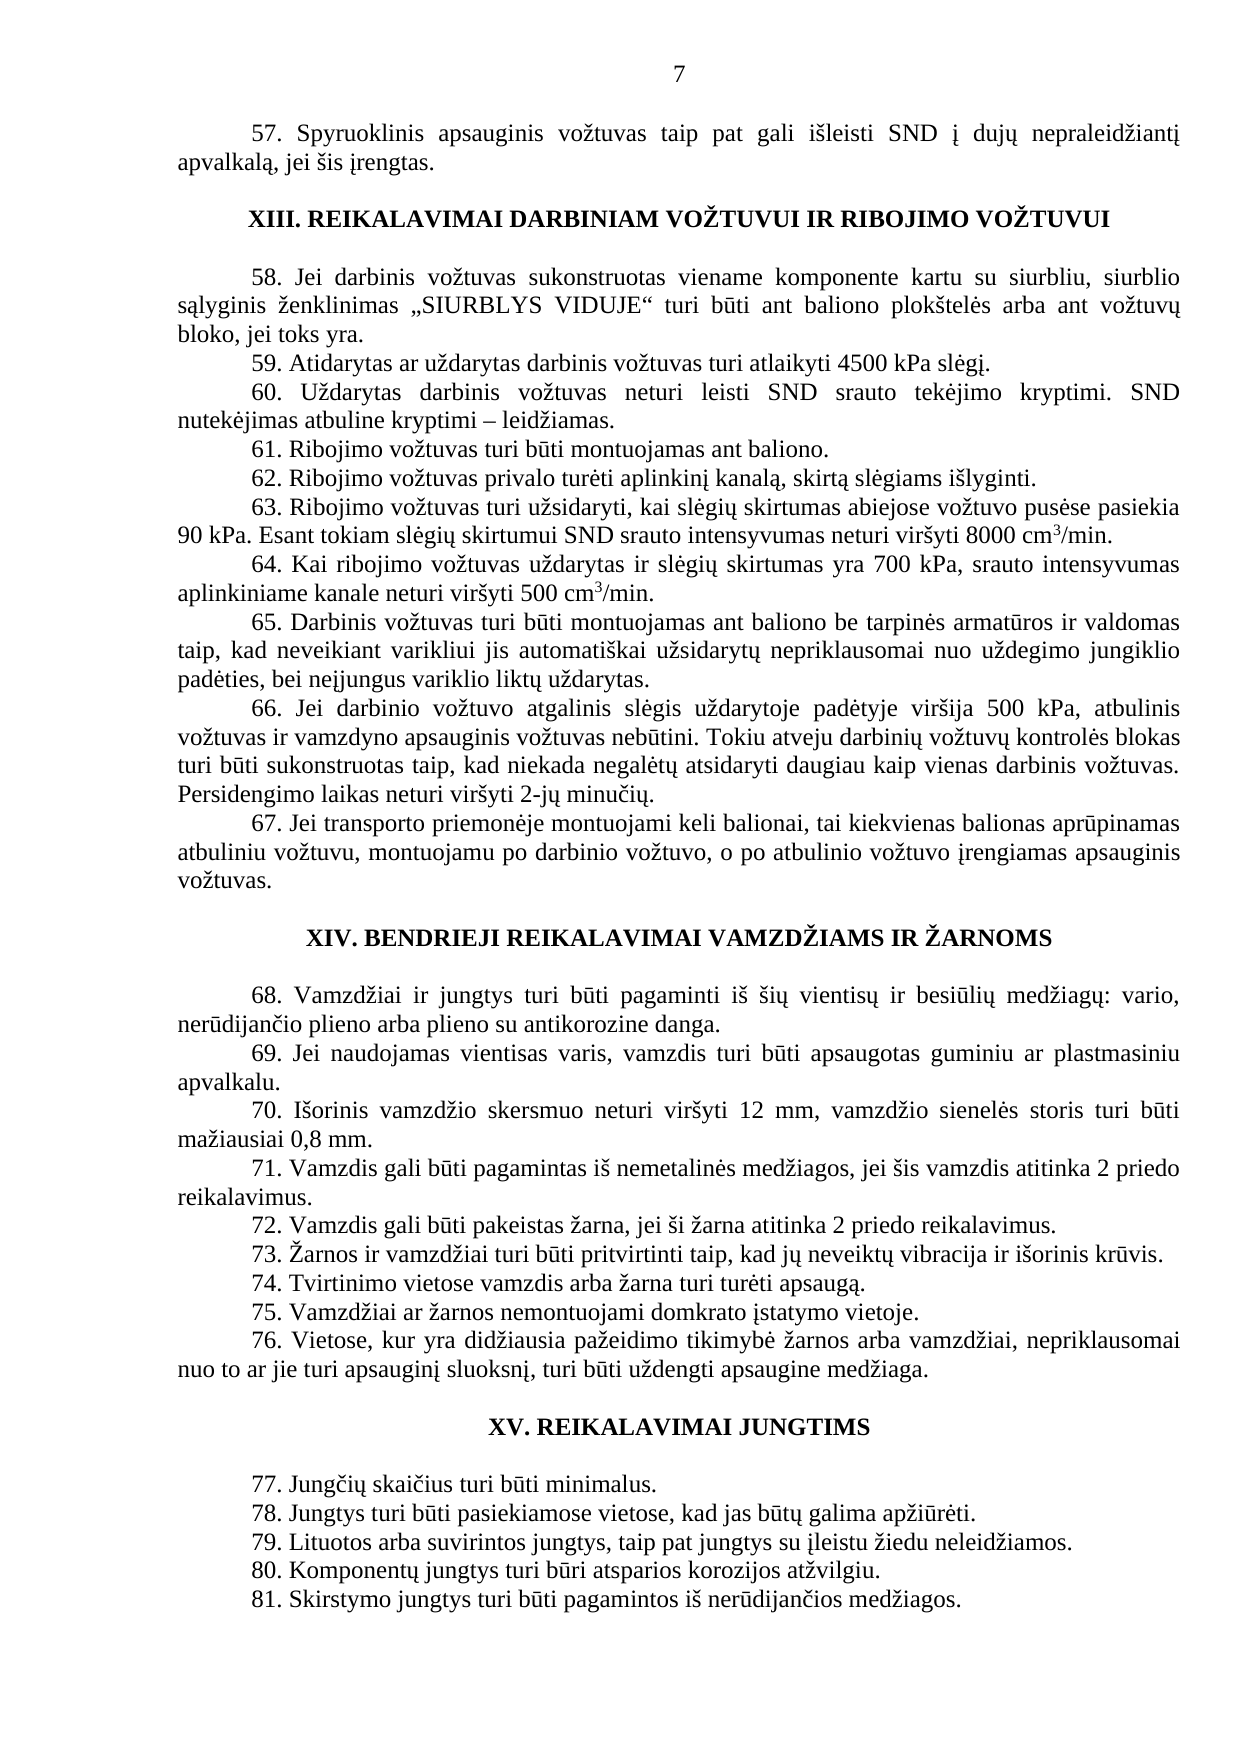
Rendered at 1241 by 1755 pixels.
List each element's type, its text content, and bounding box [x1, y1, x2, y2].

text 74. Tvirtinimo vietose vamzdis arba žarna turi turėti apsaugą. [177, 1268, 1181, 1297]
text 78. Jungtys turi būti pasiekiamose vietose, kad jas būtų galima apžiūrėti. [177, 1498, 1181, 1527]
text 62. Ribojimo vožtuvas privalo turėti aplinkinį kanalą, skirtą slėgiams išlyginti. [177, 463, 1181, 492]
text 57. Spyruoklinis apsauginis vožtuvas taip pat gali išleisti SND į dujų nepraleidžiantį apvalkalą, jei šis įrengtas. [177, 118, 1181, 176]
text 65. Darbinis vožtuvas turi būti montuojamas ant baliono be tarpinės armatūros ir valdomas taip, kad neveikiant varikliui jis automatiškai užsidarytų nepriklausomai nuo uždegimo jungiklio padėties, bei neįjungus variklio liktų uždarytas. [177, 607, 1181, 693]
text 75. Vamzdžiai ar žarnos nemontuojami domkrato įstatymo vietoje. [177, 1297, 1181, 1326]
text 58. Jei darbinis vožtuvas sukonstruotas viename komponente kartu su siurbliu, siurblio sąlyginis ženklinimas „SIURBLYS VIDUJE“ turi būti ant baliono plokštelės arba ant vožtuvų bloko, jei toks yra. [177, 262, 1181, 348]
text 76. Vietose, kur yra didžiausia pažeidimo tikimybė žarnos arba vamzdžiai, nepriklausomai nuo to ar jie turi apsauginį sluoksnį, turi būti uždengti apsaugine medžiaga. [177, 1326, 1181, 1383]
text 77. Jungčių skaičius turi būti minimalus. [177, 1469, 1181, 1498]
text 70. Išorinis vamzdžio skersmuo neturi viršyti 12 mm, vamzdžio sienelės storis turi būti mažiausiai 0,8 mm. [177, 1096, 1181, 1153]
text 61. Ribojimo vožtuvas turi būti montuojamas ant baliono. [177, 434, 1181, 463]
text 80. Komponentų jungtys turi būri atsparios korozijos atžvilgiu. [177, 1556, 1181, 1584]
text 71. Vamzdis gali būti pagamintas iš nemetalinės medžiagos, jei šis vamzdis atitinka 2 priedo reikalavimus. [177, 1153, 1181, 1211]
text 81. Skirstymo jungtys turi būti pagamintos iš nerūdijančios medžiagos. [177, 1584, 1181, 1613]
text XIV. BENDRIEJI REIKALAVIMAI VAMZDŽIAMS IR ŽARNOMS [177, 923, 1181, 952]
text 69. Jei naudojamas vientisas varis, vamzdis turi būti apsaugotas guminiu ar plastmasiniu apvalkalu. [177, 1038, 1181, 1096]
text 64. Kai ribojimo vožtuvas uždarytas ir slėgių skirtumas yra 700 kPa, srauto intensyvumas aplinkiniame kanale neturi viršyti 500 cm3/min. [177, 549, 1181, 607]
text 60. Uždarytas darbinis vožtuvas neturi leisti SND srauto tekėjimo kryptimi. SND nutekėjimas atbuline kryptimi – leidžiamas. [177, 377, 1181, 434]
text 63. Ribojimo vožtuvas turi užsidaryti, kai slėgių skirtumas abiejose vožtuvo pusėse pasiekia 90 kPa. Esant tokiam slėgių skirtumui SND srauto intensyvumas neturi viršyti 8000 cm3/min. [177, 492, 1181, 549]
text 59. Atidarytas ar uždarytas darbinis vožtuvas turi atlaikyti 4500 kPa slėgį. [177, 348, 1181, 377]
text 79. Lituotos arba suvirintos jungtys, taip pat jungtys su įleistu žiedu neleidžiamos. [177, 1527, 1181, 1556]
text 68. Vamzdžiai ir jungtys turi būti pagaminti iš šių vientisų ir besiūlių medžiagų: vario, nerūdijančio plieno arba plieno su antikorozine danga. [177, 981, 1181, 1038]
text XIII. REIKALAVIMAI DARBINIAM VOŽTUVUI IR RIBOJIMO VOŽTUVUI [177, 204, 1181, 233]
text 66. Jei darbinio vožtuvo atgalinis slėgis uždarytoje padėtyje viršija 500 kPa, atbulinis vožtuvas ir vamzdyno apsauginis vožtuvas nebūtini. Tokiu atveju darbinių vožtuvų kontrolės blokas turi būti sukonstruotas taip, kad niekada negalėtų atsidaryti daugiau kaip vienas darbinis vožtuvas. Persidengimo laikas neturi viršyti 2-jų minučių. [177, 693, 1181, 808]
text 72. Vamzdis gali būti pakeistas žarna, jei ši žarna atitinka 2 priedo reikalavimus. [177, 1211, 1181, 1239]
text XV. REIKALAVIMAI JUNGTIMS [177, 1412, 1181, 1441]
text 73. Žarnos ir vamzdžiai turi būti pritvirtinti taip, kad jų neveiktų vibracija ir išorinis krūvis. [177, 1239, 1181, 1268]
text 67. Jei transporto priemonėje montuojami keli balionai, tai kiekvienas balionas aprūpinamas atbuliniu vožtuvu, montuojamu po darbinio vožtuvo, o po atbulinio vožtuvo įrengiamas apsauginis vožtuvas. [177, 808, 1181, 894]
